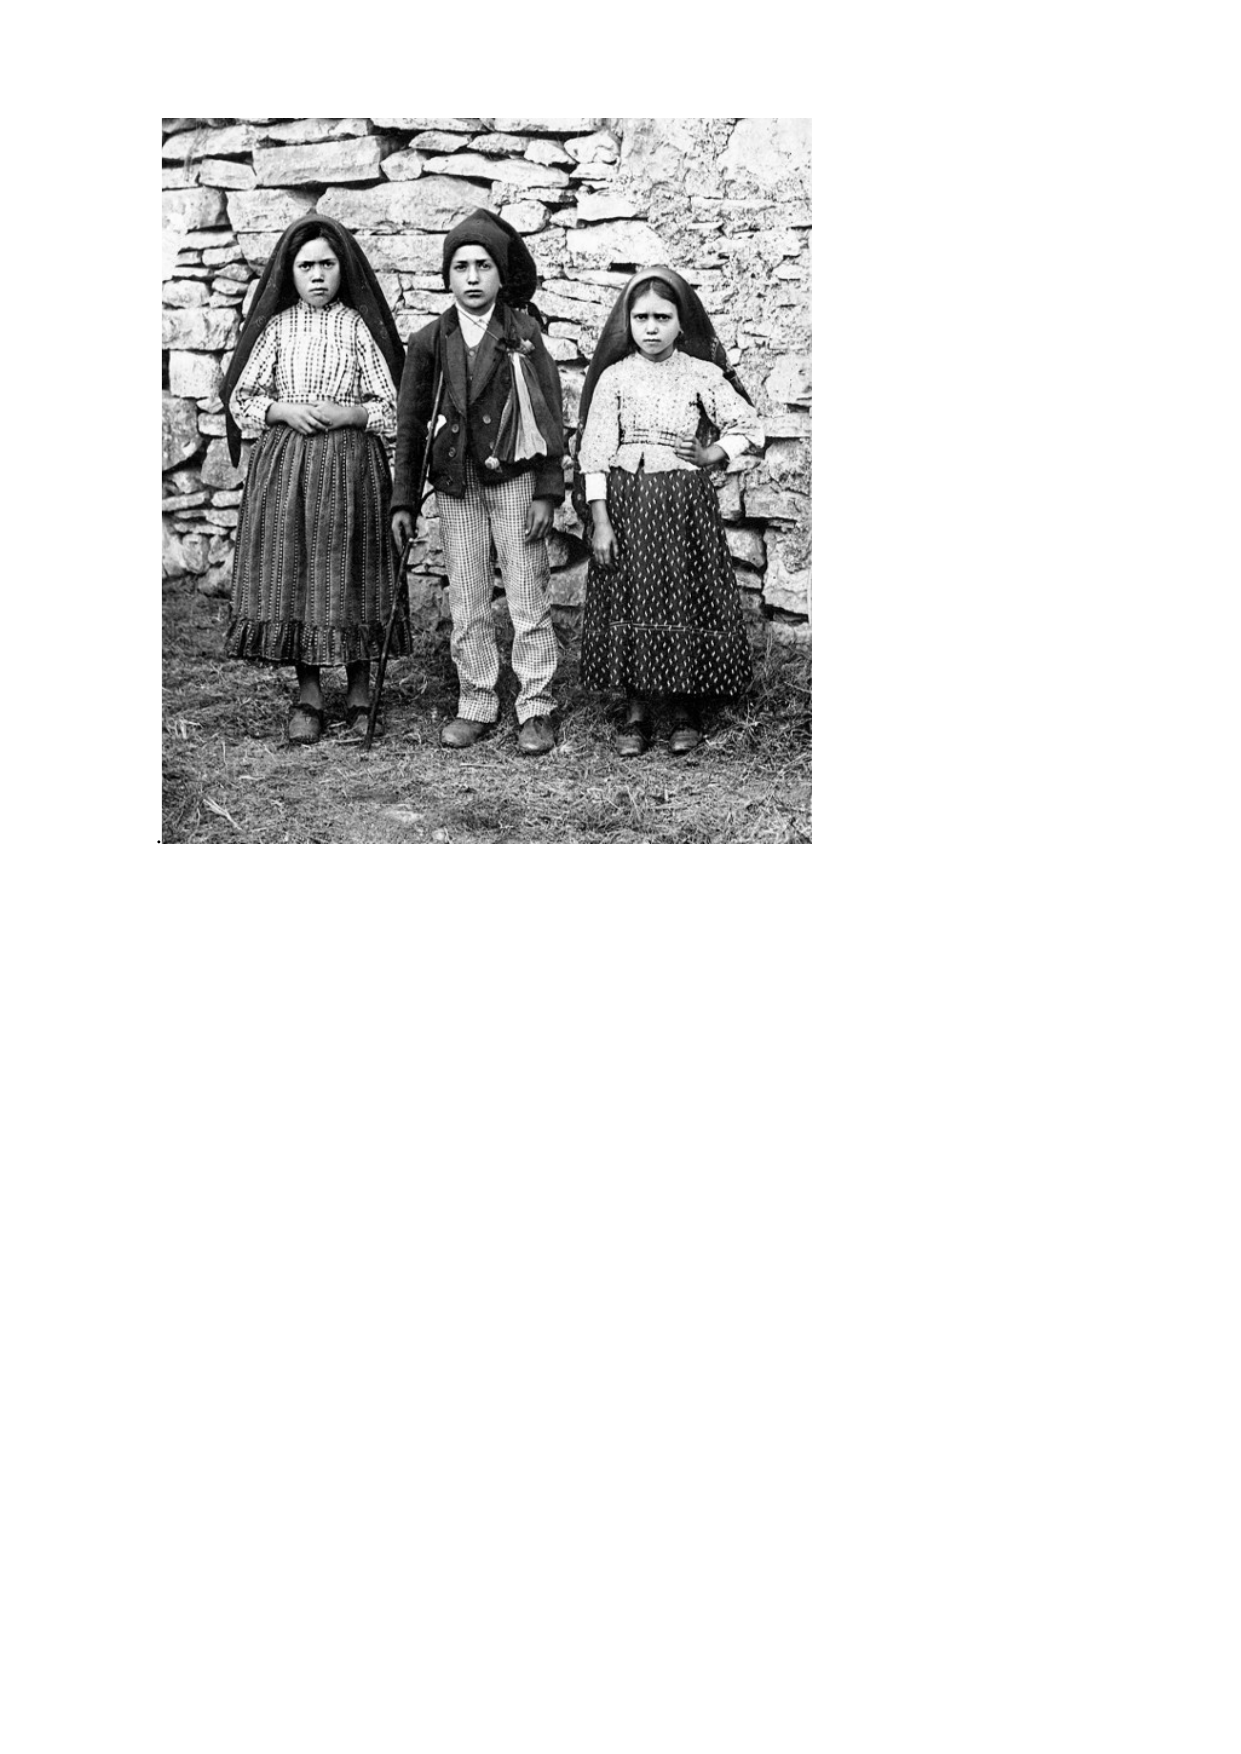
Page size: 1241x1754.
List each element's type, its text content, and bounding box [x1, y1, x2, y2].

text . [118, 118, 1122, 848]
picture [161, 118, 812, 844]
